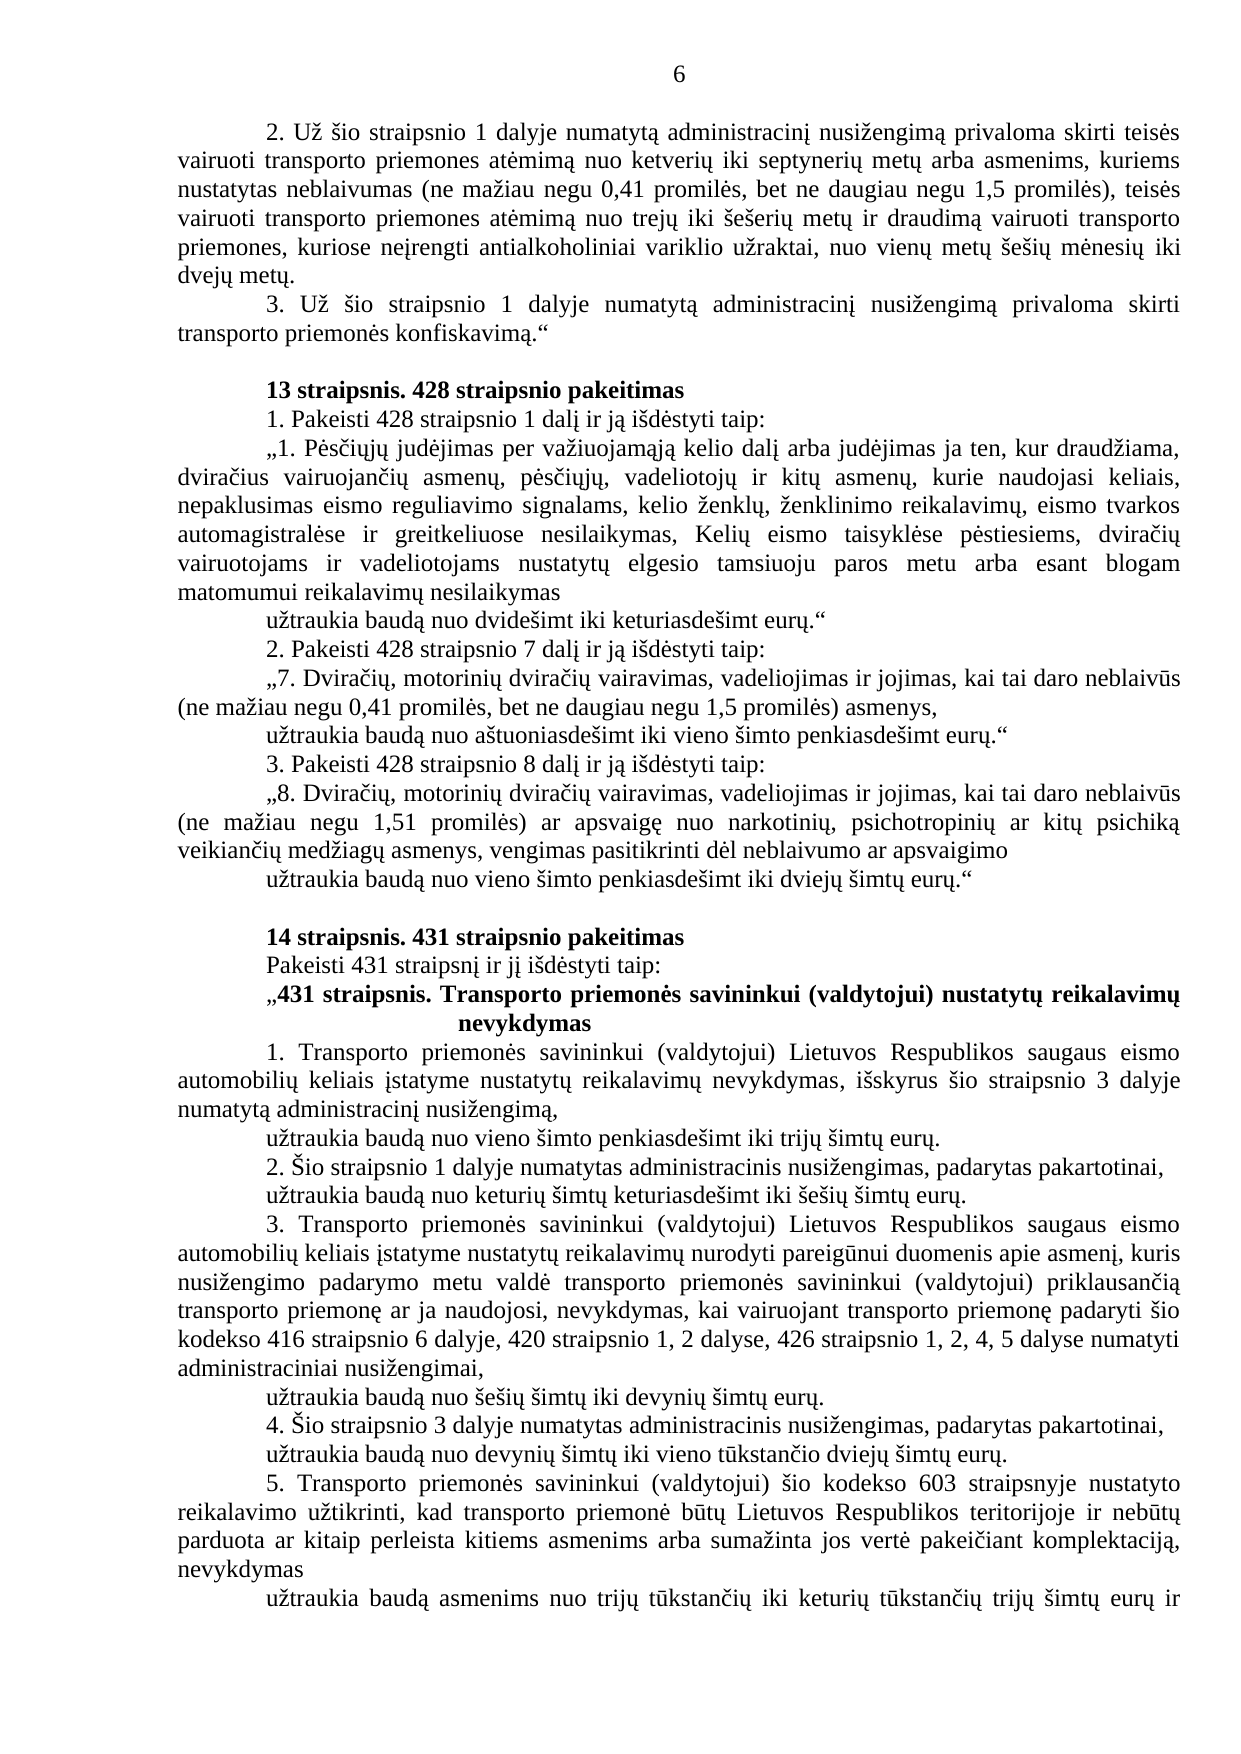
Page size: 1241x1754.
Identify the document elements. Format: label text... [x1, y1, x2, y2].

text „8. Dviračių, motorinių dviračių vairavimas, vadeliojimas ir jojimas, kai tai daro neblaivūs (ne mažiau negu 1,51 promilės) ar apsvaigę nuo narkotinių, psichotropinių ar kitų psichiką veikiančių medžiagų asmenys, vengimas pasitikrinti dėl neblaivumo ar apsvaigimo [177, 778, 1181, 864]
text 2. Už šio straipsnio 1 dalyje numatytą administracinį nusižengimą privaloma skirti teisės vairuoti transporto priemones atėmimą nuo ketverių iki septynerių metų arba asmenims, kuriems nustatytas neblaivumas (ne mažiau negu 0,41 promilės, bet ne daugiau negu 1,5 promilės), teisės vairuoti transporto priemones atėmimą nuo trejų iki šešerių metų ir draudimą vairuoti transporto priemones, kuriose neįrengti antialkoholiniai variklio užraktai, nuo vienų metų šešių mėnesių iki dvejų metų. [177, 117, 1181, 289]
text „7. Dviračių, motorinių dviračių vairavimas, vadeliojimas ir jojimas, kai tai daro neblaivūs (ne mažiau negu 0,41 promilės, bet ne daugiau negu 1,5 promilės) asmenys, [177, 663, 1181, 720]
text 3. Už šio straipsnio 1 dalyje numatytą administracinį nusižengimą privaloma skirti transporto priemonės konfiskavimą.“ [177, 289, 1181, 347]
text užtraukia baudą nuo aštuoniasdešimt iki vieno šimto penkiasdešimt eurų.“ [177, 720, 1181, 749]
text 3. Transporto priemonės savininkui (valdytojui) Lietuvos Respublikos saugaus eismo automobilių keliais įstatyme nustatytų reikalavimų nurodyti pareigūnui duomenis apie asmenį, kuris nusižengimo padarymo metu valdė transporto priemonės savininkui (valdytojui) priklausančią transporto priemonę ar ja naudojosi, nevykdymas, kai vairuojant transporto priemonę padaryti šio kodekso 416 straipsnio 6 dalyje, 420 straipsnio 1, 2 dalyse, 426 straipsnio 1, 2, 4, 5 dalyse numatyti administraciniai nusižengimai, [177, 1209, 1181, 1382]
text 4. Šio straipsnio 3 dalyje numatytas administracinis nusižengimas, padarytas pakartotinai, [177, 1410, 1181, 1439]
text Pakeisti 431 straipsnį ir jį išdėstyti taip: [177, 950, 1181, 979]
text užtraukia baudą nuo devynių šimtų iki vieno tūkstančio dviejų šimtų eurų. [177, 1439, 1181, 1468]
text 5. Transporto priemonės savininkui (valdytojui) šio kodekso 603 straipsnyje nustatyto reikalavimo užtikrinti, kad transporto priemonė būtų Lietuvos Respublikos teritorijoje ir nebūtų parduota ar kitaip perleista kitiems asmenims arba sumažinta jos vertė pakeičiant komplektaciją, nevykdymas [177, 1468, 1181, 1583]
text užtraukia baudą nuo keturių šimtų keturiasdešimt iki šešių šimtų eurų. [177, 1180, 1181, 1209]
text 14 straipsnis. 431 straipsnio pakeitimas [177, 922, 1181, 950]
text 1. Transporto priemonės savininkui (valdytojui) Lietuvos Respublikos saugaus eismo automobilių keliais įstatyme nustatytų reikalavimų nevykdymas, išskyrus šio straipsnio 3 dalyje numatytą administracinį nusižengimą, [177, 1037, 1181, 1123]
text „1. Pėsčiųjų judėjimas per važiuojamąją kelio dalį arba judėjimas ja ten, kur draudžiama, dviračius vairuojančių asmenų, pėsčiųjų, vadeliotojų ir kitų asmenų, kurie naudojasi keliais, nepaklusimas eismo reguliavimo signalams, kelio ženklų, ženklinimo reikalavimų, eismo tvarkos automagistralėse ir greitkeliuose nesilaikymas, Kelių eismo taisyklėse pėstiesiems, dviračių vairuotojams ir vadeliotojams nustatytų elgesio tamsiuoju paros metu arba esant blogam matomumui reikalavimų nesilaikymas [177, 433, 1181, 605]
text užtraukia baudą nuo vieno šimto penkiasdešimt iki dviejų šimtų eurų.“ [177, 864, 1181, 893]
text užtraukia baudą nuo vieno šimto penkiasdešimt iki trijų šimtų eurų. [177, 1123, 1181, 1152]
text 2. Pakeisti 428 straipsnio 7 dalį ir ją išdėstyti taip: [177, 634, 1181, 663]
text „431 straipsnis. Transporto priemonės savininkui (valdytojui) nustatytų reikalavimų nevykdymas [266, 979, 1181, 1037]
text 1. Pakeisti 428 straipsnio 1 dalį ir ją išdėstyti taip: [177, 404, 1181, 433]
text užtraukia baudą nuo šešių šimtų iki devynių šimtų eurų. [177, 1382, 1181, 1410]
text užtraukia baudą nuo dvidešimt iki keturiasdešimt eurų.“ [177, 605, 1181, 634]
text 3. Pakeisti 428 straipsnio 8 dalį ir ją išdėstyti taip: [177, 749, 1181, 778]
text 13 straipsnis. 428 straipsnio pakeitimas [177, 375, 1181, 404]
text užtraukia baudą asmenims nuo trijų tūkstančių iki keturių tūkstančių trijų šimtų eurų ir [177, 1583, 1181, 1612]
text 2. Šio straipsnio 1 dalyje numatytas administracinis nusižengimas, padarytas pakartotinai, [177, 1152, 1181, 1180]
